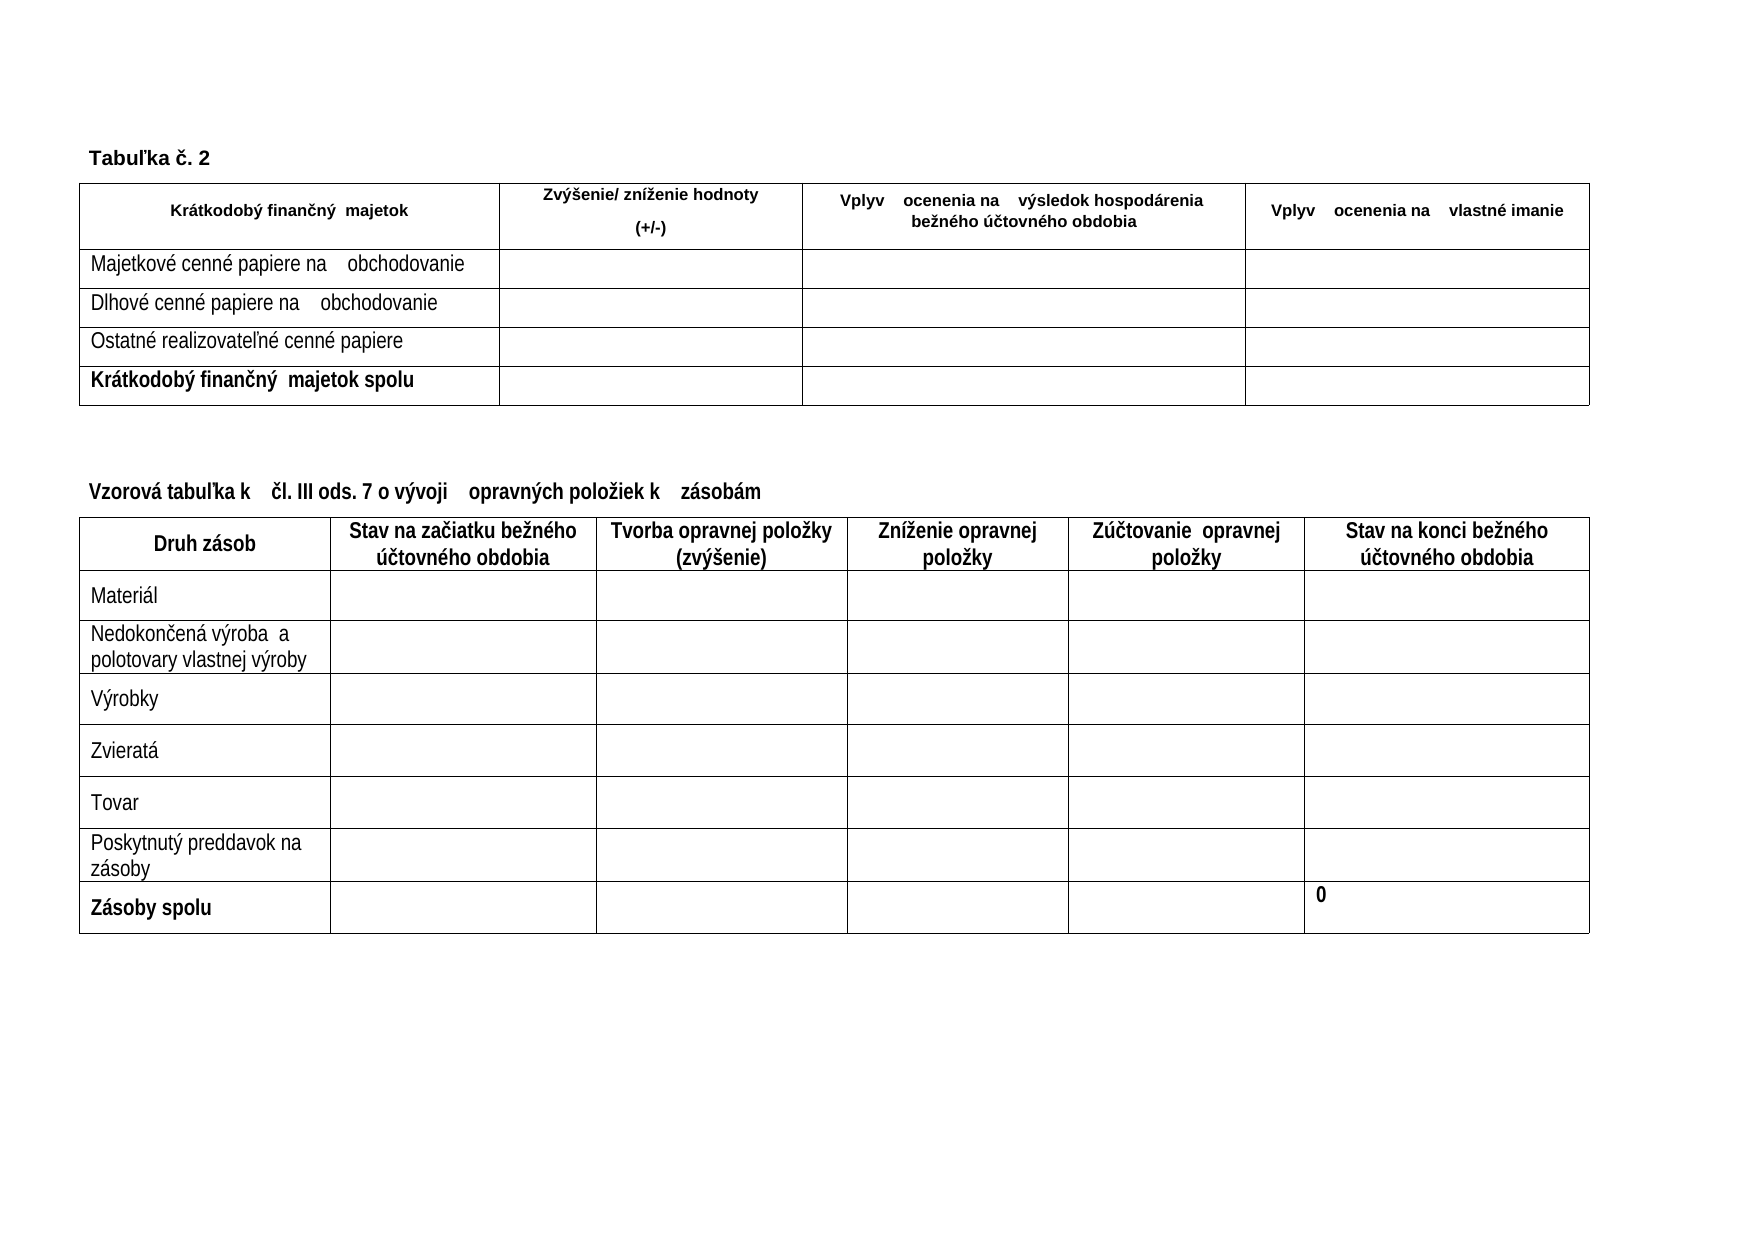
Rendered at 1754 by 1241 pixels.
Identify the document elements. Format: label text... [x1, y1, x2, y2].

table_cell [597, 621, 847, 672]
table_cell [848, 621, 1068, 672]
table_cell [848, 571, 1068, 619]
table_cell [1305, 725, 1589, 776]
table_cell Dlhové cenné papiere na obchodovanie [80, 289, 499, 327]
table_cell [848, 777, 1068, 828]
table_header Tvorba opravnej položky (zvýšenie) [597, 518, 847, 570]
table_cell [597, 674, 847, 724]
table_header Zníženie opravnej položky [848, 518, 1068, 570]
text Vzorová tabuľka k čl. III ods. 7 o vývoji opravných položiek k zásobám [89, 478, 1665, 504]
table_cell [1305, 777, 1589, 828]
table_cell Tovar [80, 777, 330, 828]
table_header Zvýšenie/ zníženie hodnoty (+/-) [500, 184, 802, 249]
table_cell [803, 367, 1245, 405]
table_cell [803, 328, 1245, 366]
table_header Stav na konci bežného účtovného obdobia [1305, 518, 1589, 570]
table_cell Zásoby spolu [80, 882, 330, 933]
table_cell [331, 571, 596, 619]
table_cell [331, 829, 596, 881]
table_cell [500, 328, 802, 366]
table_cell Materiál [80, 571, 330, 619]
table_cell [1305, 571, 1589, 619]
table_header Druh zásob [80, 518, 330, 570]
table_cell [1069, 674, 1304, 724]
table_cell [597, 571, 847, 619]
table_cell Ostatné realizovateľné cenné papiere [80, 328, 499, 366]
table_cell Nedokončená výroba a polotovary vlastnej výroby [80, 621, 330, 672]
table_cell [597, 777, 847, 828]
table_cell [500, 367, 802, 405]
table_cell [1246, 367, 1589, 405]
table_cell [848, 829, 1068, 881]
table_cell [500, 250, 802, 288]
table_cell [331, 882, 596, 933]
table_cell [1305, 621, 1589, 672]
table_header Vplyv ocenenia na výsledok hospodárenia bežného účtovného obdobia [803, 184, 1245, 249]
table_cell [1069, 621, 1304, 672]
table_cell [1069, 725, 1304, 776]
table_cell Majetkové cenné papiere na obchodovanie [80, 250, 499, 288]
table_cell [597, 829, 847, 881]
table_header Stav na začiatku bežného účtovného obdobia [331, 518, 596, 570]
table_cell [1246, 289, 1589, 327]
table_cell [331, 621, 596, 672]
table_cell [1069, 829, 1304, 881]
table_cell [803, 250, 1245, 288]
table_cell [848, 725, 1068, 776]
table_header Krátkodobý finančný majetok [80, 184, 499, 249]
table_cell [1246, 250, 1589, 288]
table_header Vplyv ocenenia na vlastné imanie [1246, 184, 1589, 249]
table_cell [1069, 882, 1304, 933]
table_cell [597, 725, 847, 776]
table_cell Výrobky [80, 674, 330, 724]
table_cell Poskytnutý preddavok na zásoby [80, 829, 330, 881]
table_cell [1069, 777, 1304, 828]
table_cell [331, 725, 596, 776]
table_cell Zvieratá [80, 725, 330, 776]
table_cell [331, 674, 596, 724]
table_cell [848, 882, 1068, 933]
table_cell [848, 674, 1068, 724]
table_cell [597, 882, 847, 933]
text Tabuľka č. 2 [89, 146, 1665, 170]
table_cell 0 [1305, 882, 1589, 933]
table_cell [500, 289, 802, 327]
table_cell Krátkodobý finančný majetok spolu [80, 367, 499, 405]
table_cell [803, 289, 1245, 327]
table_cell [1305, 674, 1589, 724]
table_cell [1069, 571, 1304, 619]
table_cell [1305, 829, 1589, 881]
table_header Zúčtovanie opravnej položky [1069, 518, 1304, 570]
table_cell [1246, 328, 1589, 366]
table_cell [331, 777, 596, 828]
